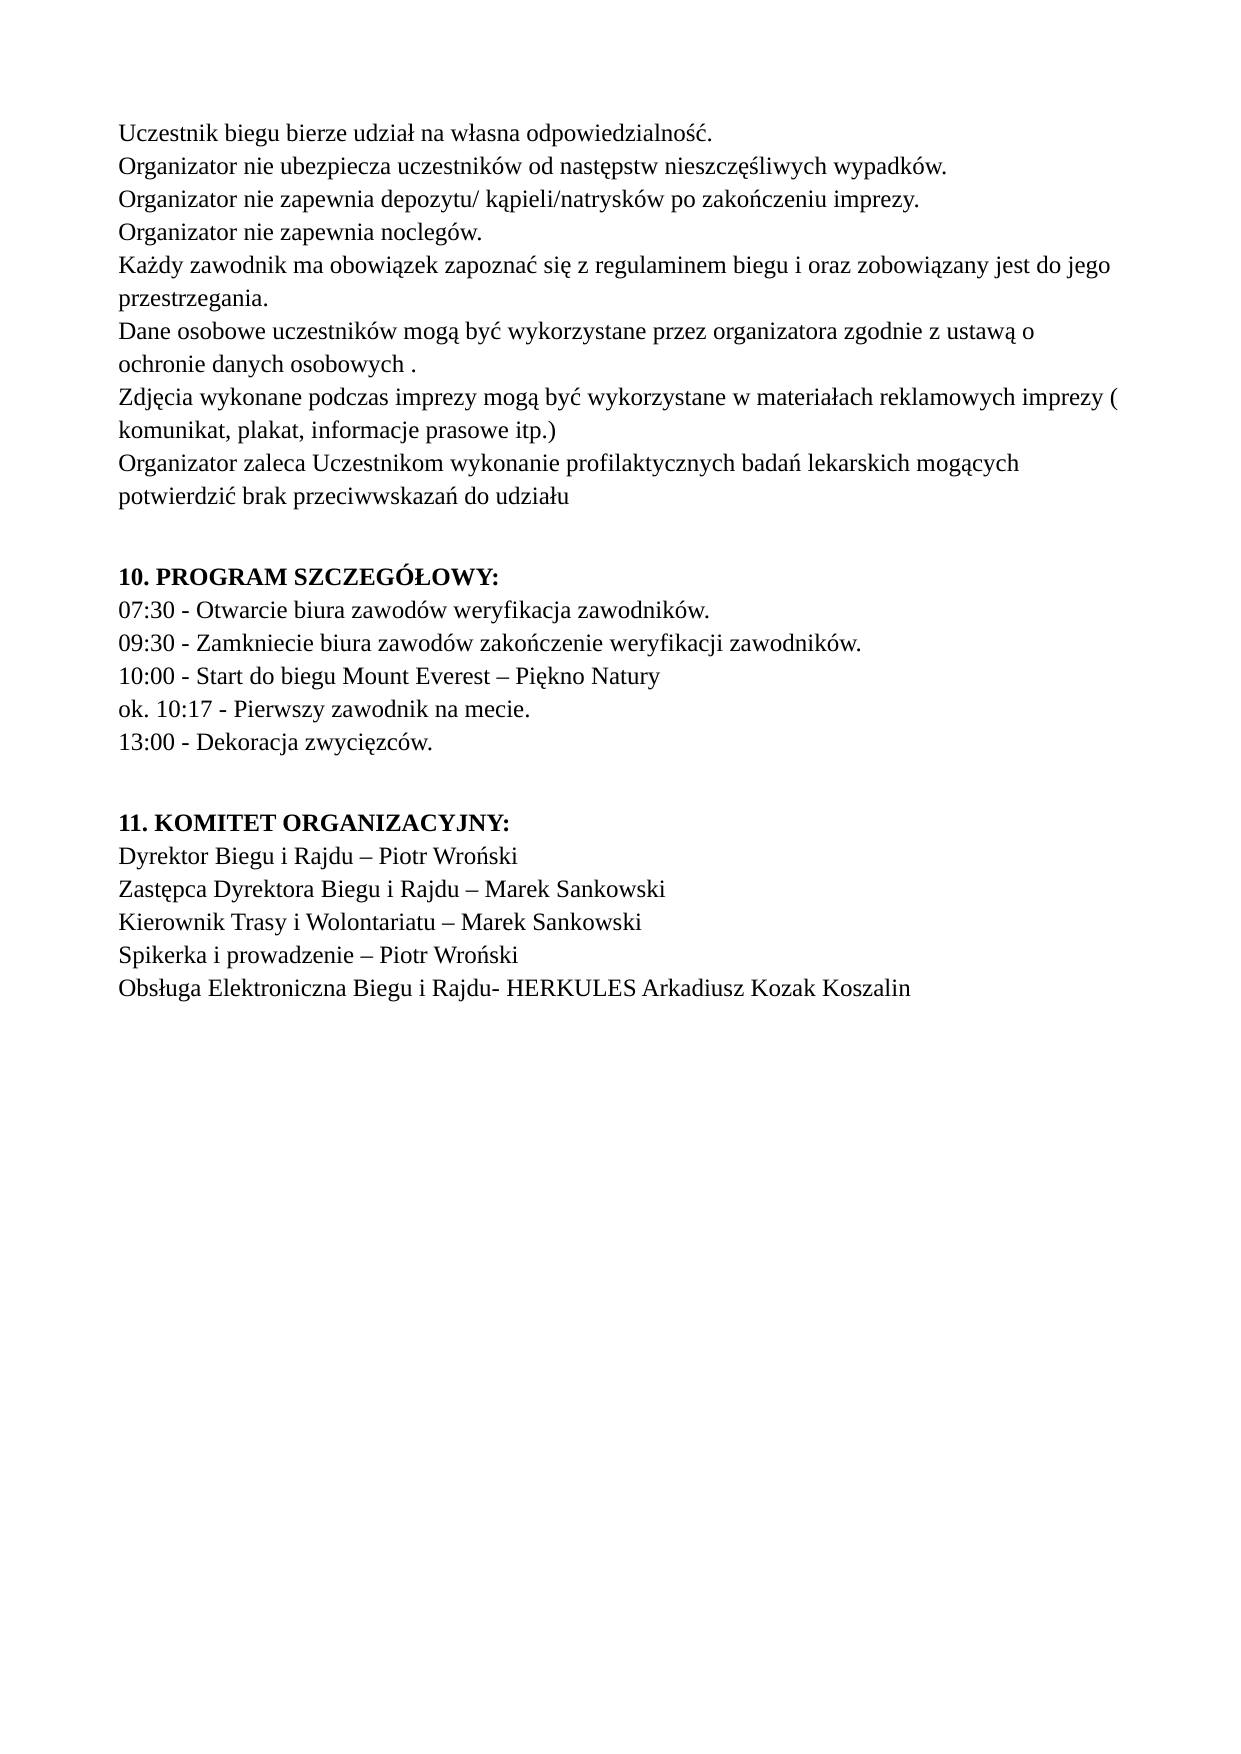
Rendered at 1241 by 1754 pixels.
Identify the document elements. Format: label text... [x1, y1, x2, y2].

text 11. KOMITET ORGANIZACYJNY: Dyrektor Biegu i Rajdu – Piotr Wroński Zastępca Dyrektora Biegu i Rajdu – Marek Sankowski Kierownik Trasy i Wolontariatu – Marek Sankowski Spikerka i prowadzenie – Piotr Wroński Obsługa Elektroniczna Biegu i Rajdu- HERKULES Arkadiusz Kozak Koszalin [118, 775, 1122, 1002]
text Uczestnik biegu bierze udział na własna odpowiedzialność. Organizator nie ubezpiecza uczestników od następstw nieszczęśliwych wypadków. Organizator nie zapewnia depozytu/ kąpieli/natrysków po zakończeniu imprezy. Organizator nie zapewnia noclegów. Każdy zawodnik ma obowiązek zapoznać się z regulaminem biegu i oraz zobowiązany jest do jego przestrzegania. Dane osobowe uczestników mogą być wykorzystane przez organizatora zgodnie z ustawą o ochronie danych osobowych . Zdjęcia wykonane podczas imprezy mogą być wykorzystane w materiałach reklamowych imprezy ( komunikat, plakat, informacje prasowe itp.) Organizator zaleca Uczestnikom wykonanie profilaktycznych badań lekarskich mogących potwierdzić brak przeciwwskazań do udziału [118, 118, 1122, 510]
text 10. PROGRAM SZCZEGÓŁOWY: 07:30 - Otwarcie biura zawodów weryfikacja zawodników. 09:30 - Zamkniecie biura zawodów zakończenie weryfikacji zawodników. 10:00 - Start do biegu Mount Everest – Piękno Natury ok. 10:17 - Pierwszy zawodnik na mecie. 13:00 - Dekoracja zwycięzców. [118, 529, 1122, 756]
